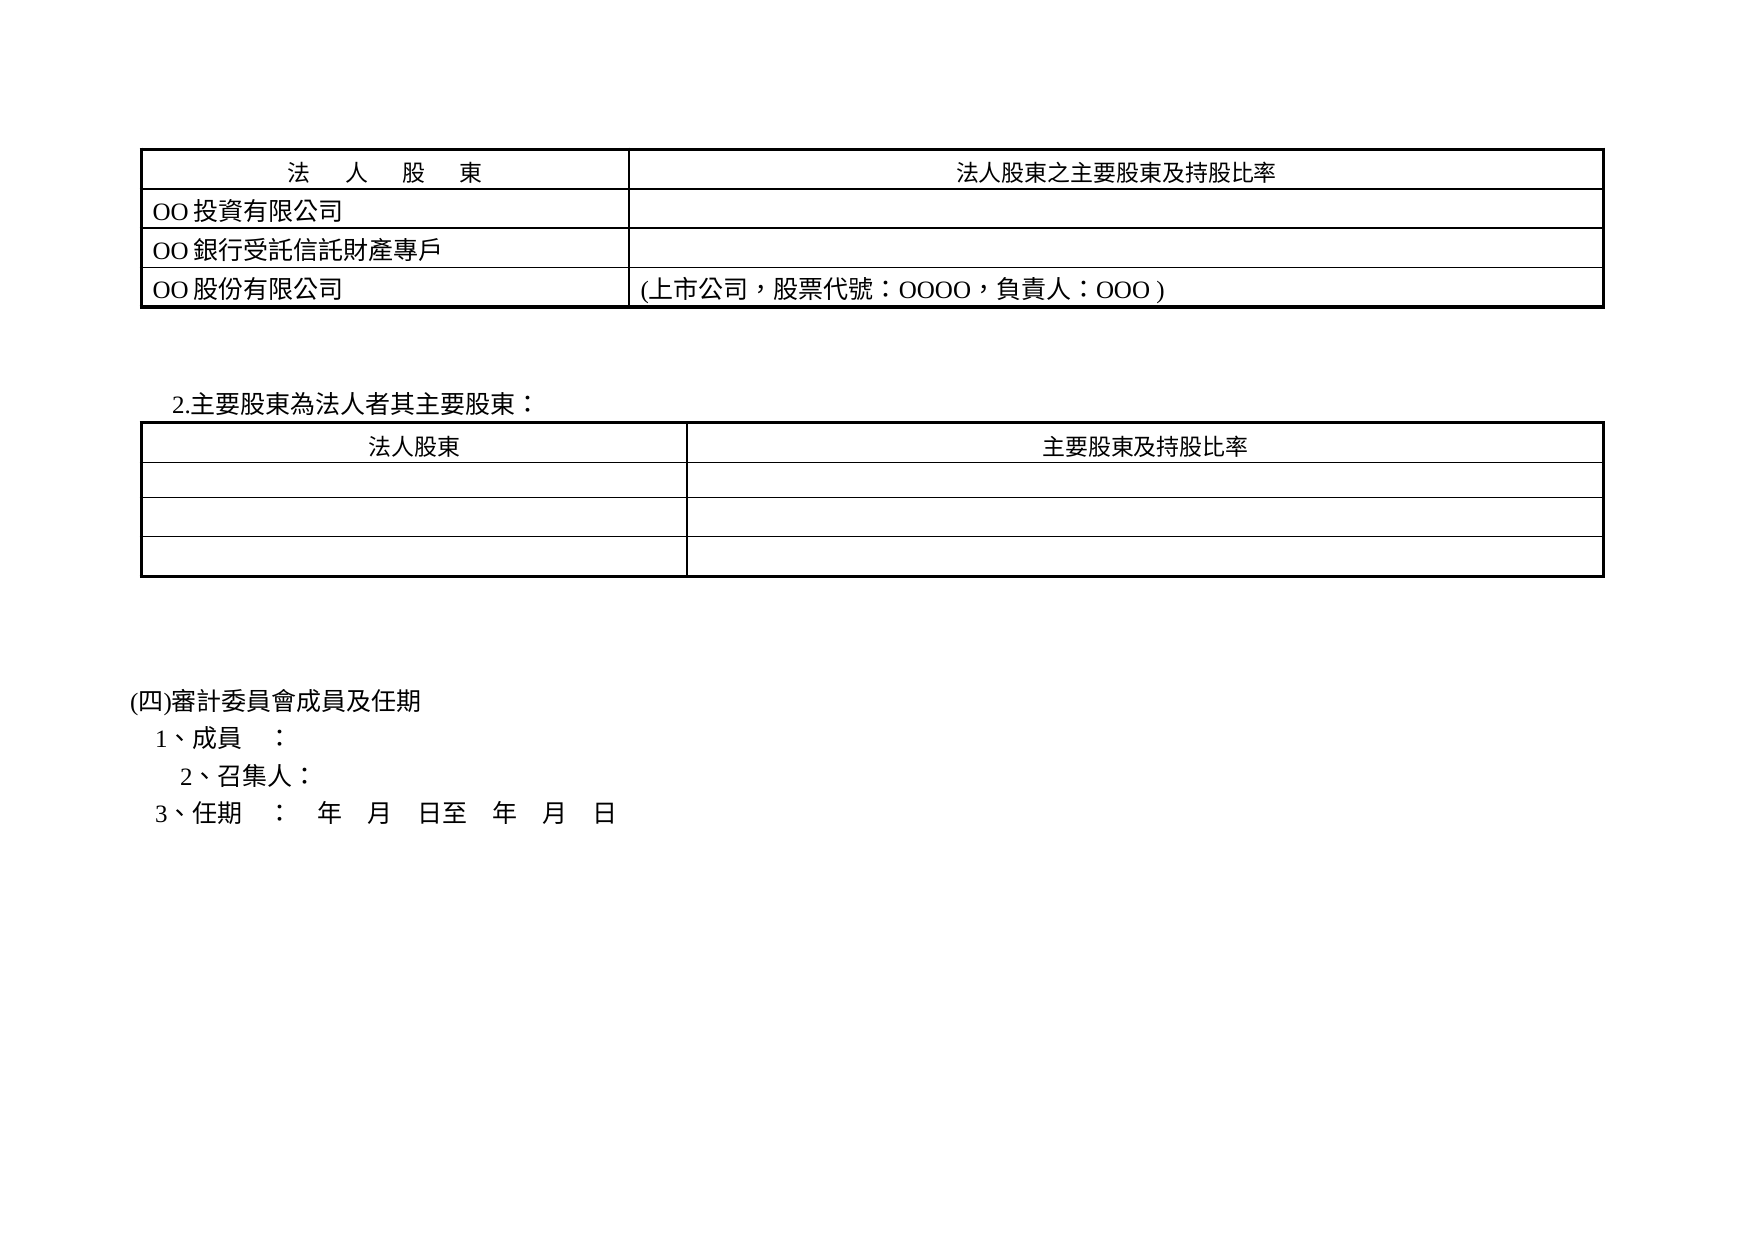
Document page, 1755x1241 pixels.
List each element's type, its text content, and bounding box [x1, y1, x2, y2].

table_header 主要股東及持股比率 [688, 424, 1602, 462]
text 1、成員 ： [130, 717, 1606, 755]
table_cell OO銀行受託信託財產專戶 [143, 229, 628, 266]
table_cell [630, 190, 1602, 227]
table_header 法人股東之主要股東及持股比率 [630, 151, 1602, 188]
table_cell [688, 498, 1602, 536]
table_cell [630, 229, 1602, 266]
table_cell [143, 498, 686, 536]
table_header 法人股東 [143, 424, 686, 462]
text (四)審計委員會成員及任期 [130, 682, 1606, 717]
text 3、任期 ： 年 月 日至 年 月 日 [130, 792, 1606, 830]
table_cell [688, 537, 1602, 575]
table_cell (上市公司，股票代號：OOOO，負責人：OOO ) [630, 268, 1602, 305]
table_cell [143, 537, 686, 575]
table_cell [143, 463, 686, 497]
table_cell OO投資有限公司 [143, 190, 628, 227]
text 2.主要股東為法人者其主要股東： [130, 383, 1606, 421]
table_cell OO股份有限公司 [143, 268, 628, 305]
text 2、召集人： [130, 755, 1606, 792]
table_header 法 人 股 東 [143, 151, 628, 188]
table_cell [688, 463, 1602, 497]
